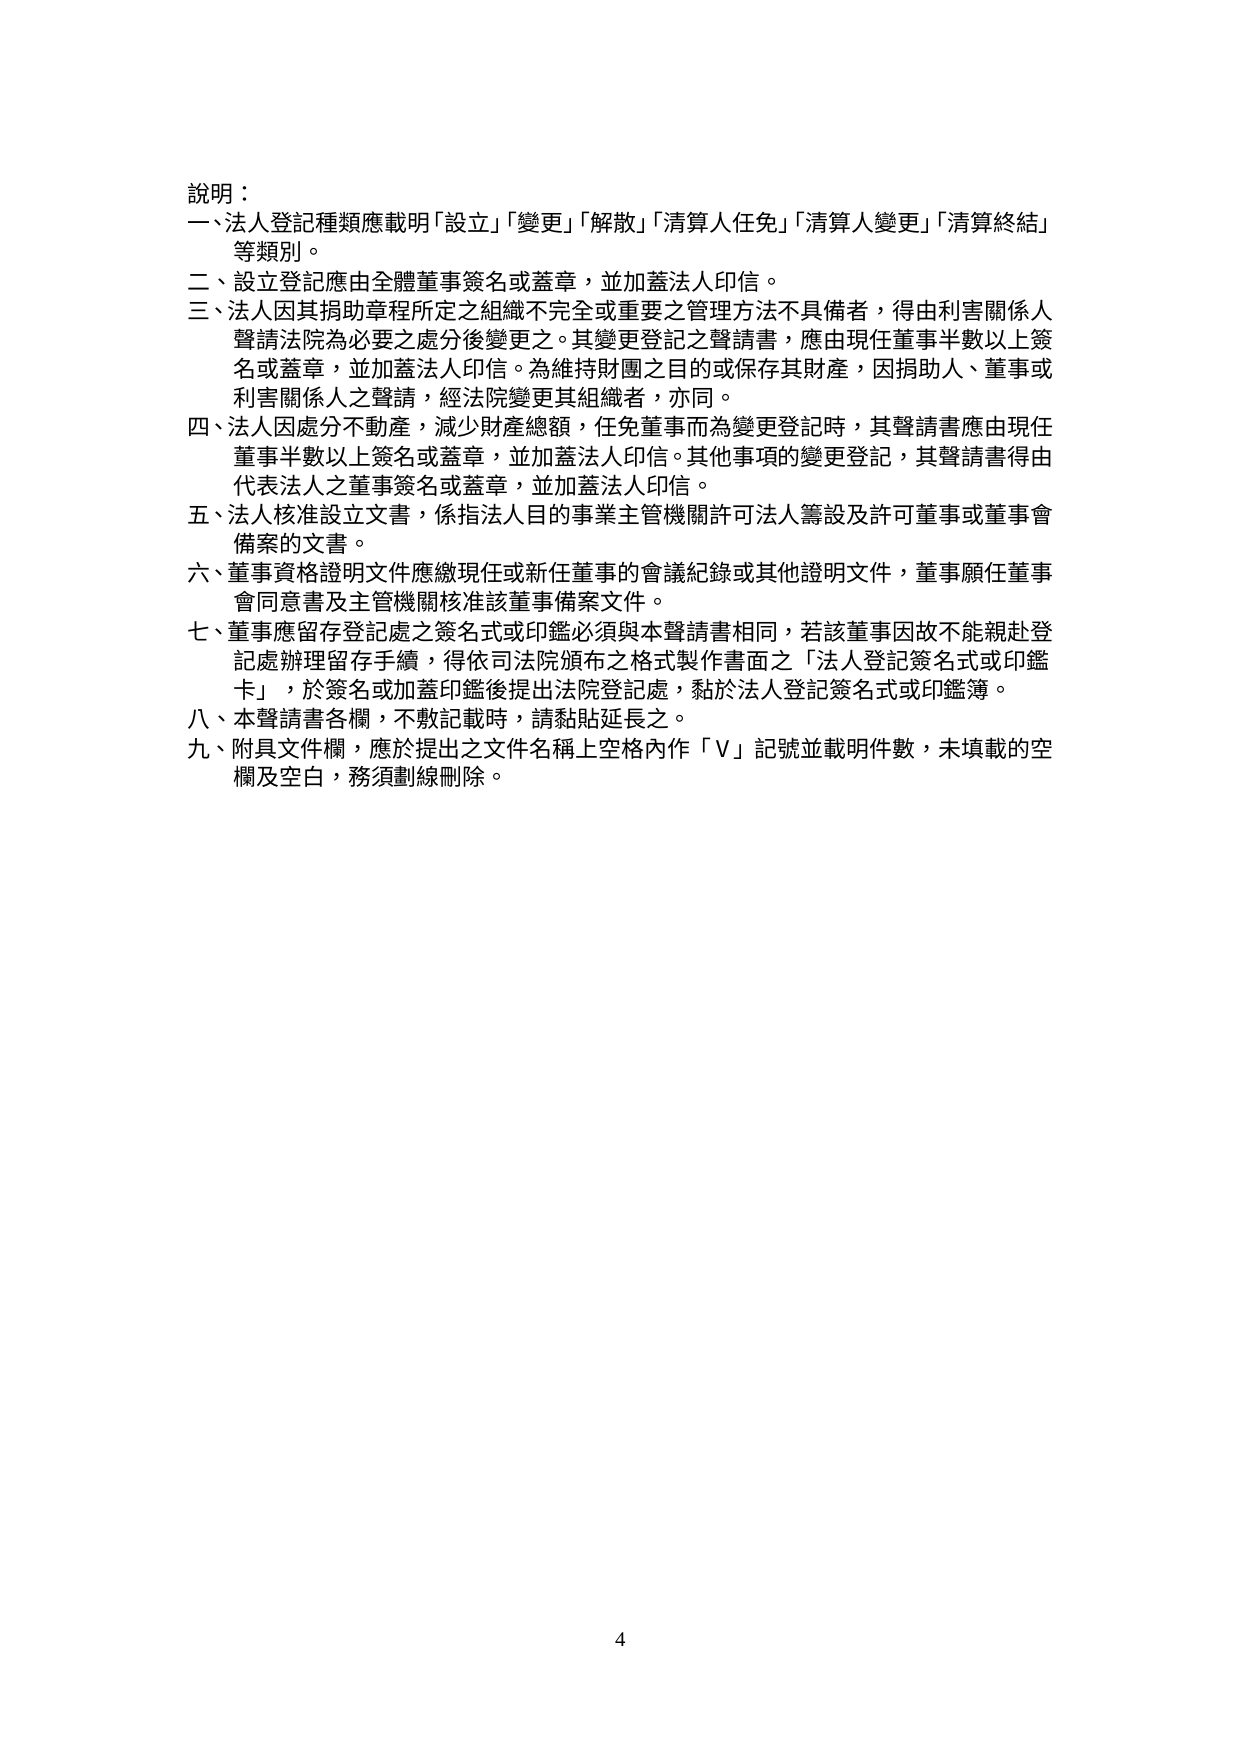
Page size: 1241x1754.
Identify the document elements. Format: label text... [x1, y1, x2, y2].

text 八、本聲請書各欄，不敷記載時，請黏貼延長之。 [187, 704, 1053, 733]
text 五、法人核准設立文書，係指法人目的事業主管機關許可法人籌設及許可董事或董事會備案的文書。 [187, 500, 1053, 558]
text 說明： [187, 179, 1053, 208]
text 三、法人因其捐助章程所定之組織不完全或重要之管理方法不具備者，得由利害關係人聲請法院為必要之處分後變更之。其變更登記之聲請書，應由現任董事半數以上簽名或蓋章，並加蓋法人印信。為維持財團之目的或保存其財產，因捐助人、董事或利害關係人之聲請，經法院變更其組織者，亦同。 [187, 296, 1053, 412]
text 四、法人因處分不動產，減少財產總額，任免董事而為變更登記時，其聲請書應由現任董事半數以上簽名或蓋章，並加蓋法人印信。其他事項的變更登記，其聲請書得由代表法人之董事簽名或蓋章，並加蓋法人印信。 [187, 412, 1053, 500]
text 七、董事應留存登記處之簽名式或印鑑必須與本聲請書相同，若該董事因故不能親赴登記處辦理留存手續，得依司法院頒布之格式製作書面之「法人登記簽名式或印鑑卡」，於簽名或加蓋印鑑後提出法院登記處，黏於法人登記簽名式或印鑑簿。 [187, 617, 1053, 704]
text 二、設立登記應由全體董事簽名或蓋章，並加蓋法人印信。 [187, 267, 1053, 296]
text 六、董事資格證明文件應繳現任或新任董事的會議紀錄或其他證明文件，董事願任董事會同意書及主管機關核准該董事備案文件。 [187, 558, 1053, 617]
text 九、附具文件欄，應於提出之文件名稱上空格內作「Ⅴ」記號並載明件數，未填載的空欄及空白，務須劃線刪除。 [187, 733, 1053, 792]
text 一、法人登記種類應載明「設立」「變更」「解散」「清算人任免」「清算人變更」「清算終結」等類別。 [187, 208, 1053, 267]
